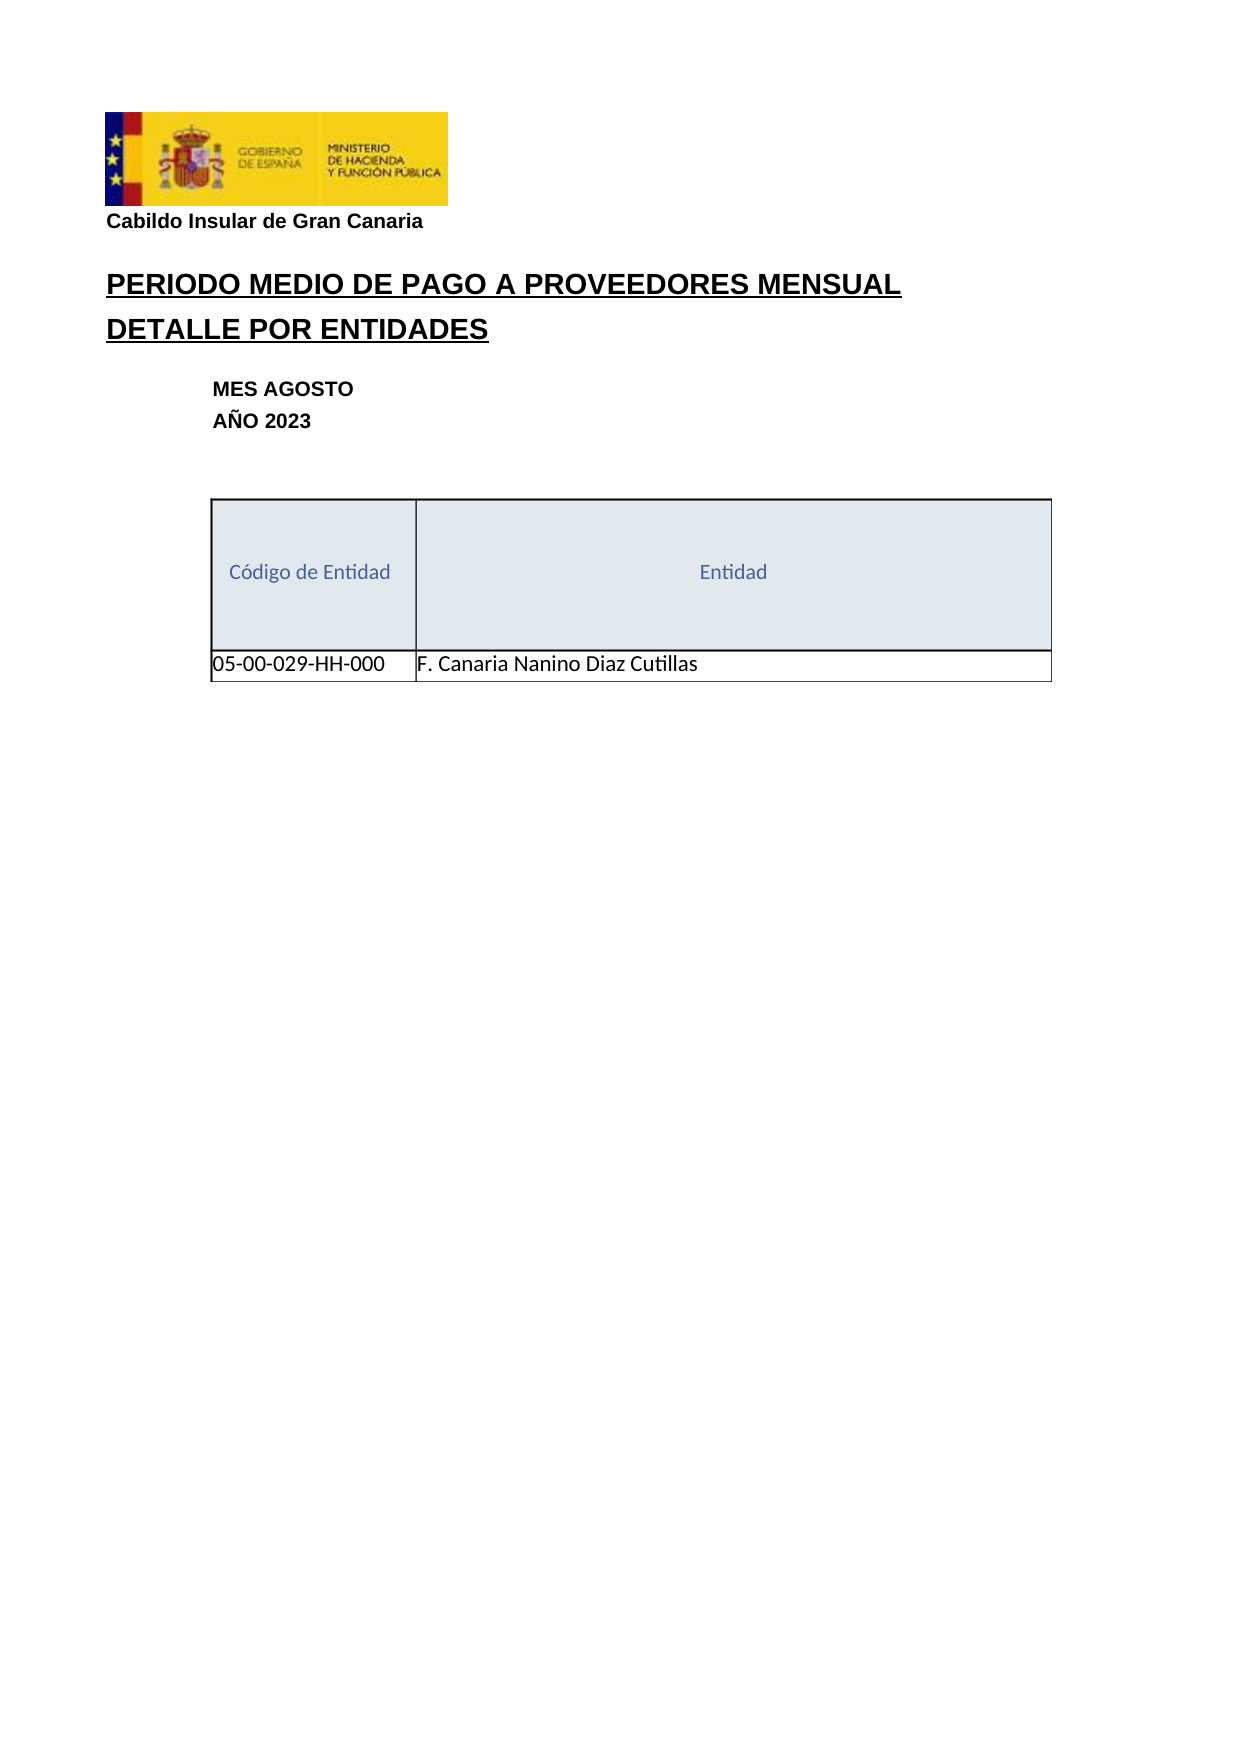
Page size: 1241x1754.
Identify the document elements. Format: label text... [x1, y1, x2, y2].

text DETALLE POR ENTIDADES [106, 298, 902, 346]
text AÑO 2023 [212, 408, 1090, 432]
picture [210, 498, 1052, 682]
picture [105, 112, 449, 206]
text PERIODO MEDIO DE PAGO A PROVEEDORES MENSUAL [106, 267, 902, 296]
text F. Canaria Nanino Diaz Cutillas [1052, 649, 1090, 677]
text MES AGOSTO [212, 377, 1090, 401]
text Cabildo Insular de Gran Canaria [106, 209, 1090, 233]
